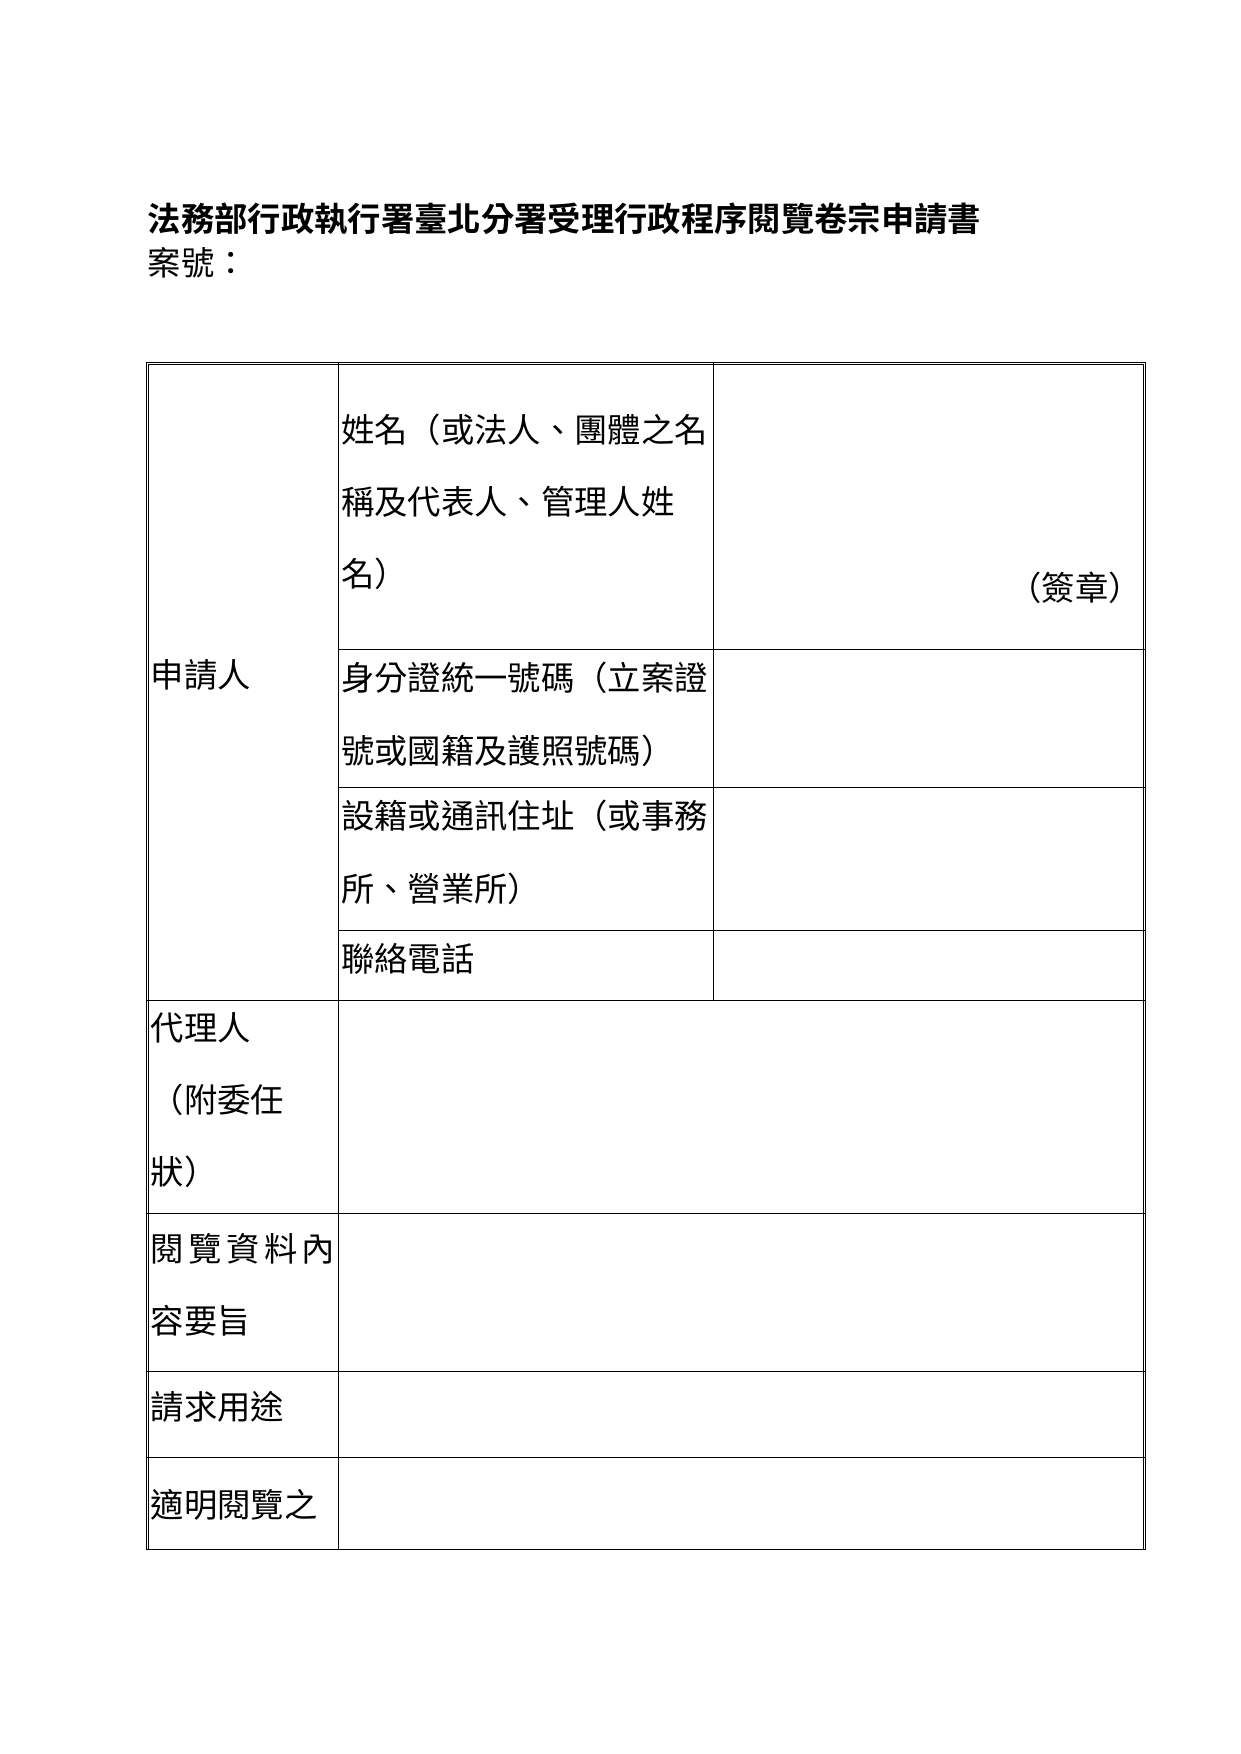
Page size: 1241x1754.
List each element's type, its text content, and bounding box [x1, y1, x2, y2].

table_cell [714, 650, 1143, 787]
table_cell 設籍或通訊住址（或事務所、營業所） [339, 788, 713, 930]
table_cell 身分證統一號碼（立案證號或國籍及護照號碼） [339, 650, 713, 787]
table_cell [339, 1458, 1143, 1549]
text 案號： [148, 237, 1092, 285]
table_cell [339, 1214, 1143, 1371]
table_cell [339, 1001, 1143, 1213]
table_cell 聯絡電話 [339, 931, 713, 1000]
table_header 姓名（或法人、團體之名稱及代表人、管理人姓名） [339, 365, 713, 649]
table_cell [714, 931, 1143, 1000]
table_cell 代理人 （附委任狀） [149, 1001, 338, 1213]
table_cell 請求用途 [149, 1372, 338, 1457]
table_cell 閱覽資料內容要旨 [149, 1214, 338, 1371]
table_cell 適明閱覽之 [149, 1458, 338, 1549]
table_header 申請人 [149, 365, 338, 1000]
text 法務部行政執行署臺北分署受理行政程序閱覽卷宗申請書 [148, 175, 1092, 237]
table_cell [714, 788, 1143, 930]
table_header （簽章） [714, 365, 1143, 649]
table_cell [339, 1372, 1143, 1457]
